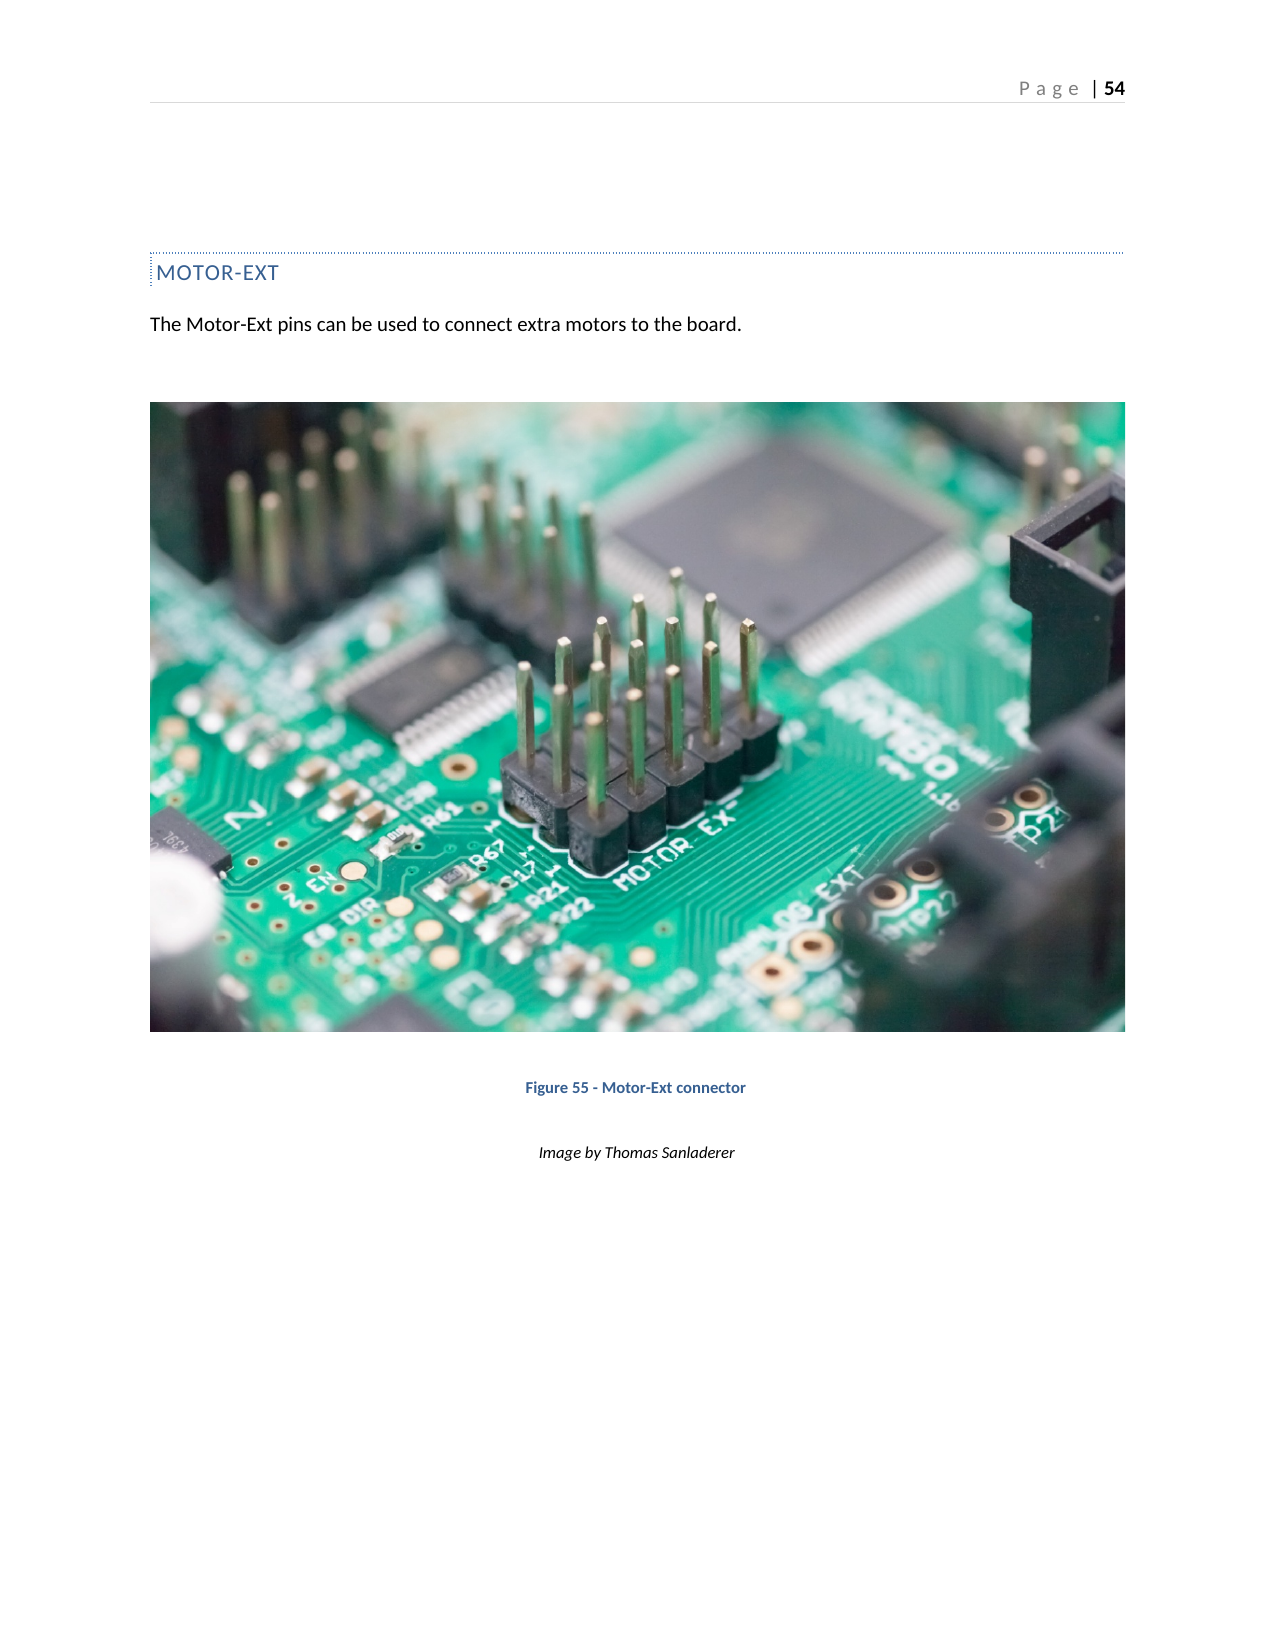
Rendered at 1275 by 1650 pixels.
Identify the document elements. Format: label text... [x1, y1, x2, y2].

text The Motor-Ext pins can be used to connect extra motors to the board. [150, 311, 1125, 336]
text Image by Thomas Sanladerer [150, 1142, 1125, 1162]
text Figure 55 - Motor-Ext connector [150, 1077, 1125, 1097]
subtitle Motor-Ext [150, 252, 1125, 286]
